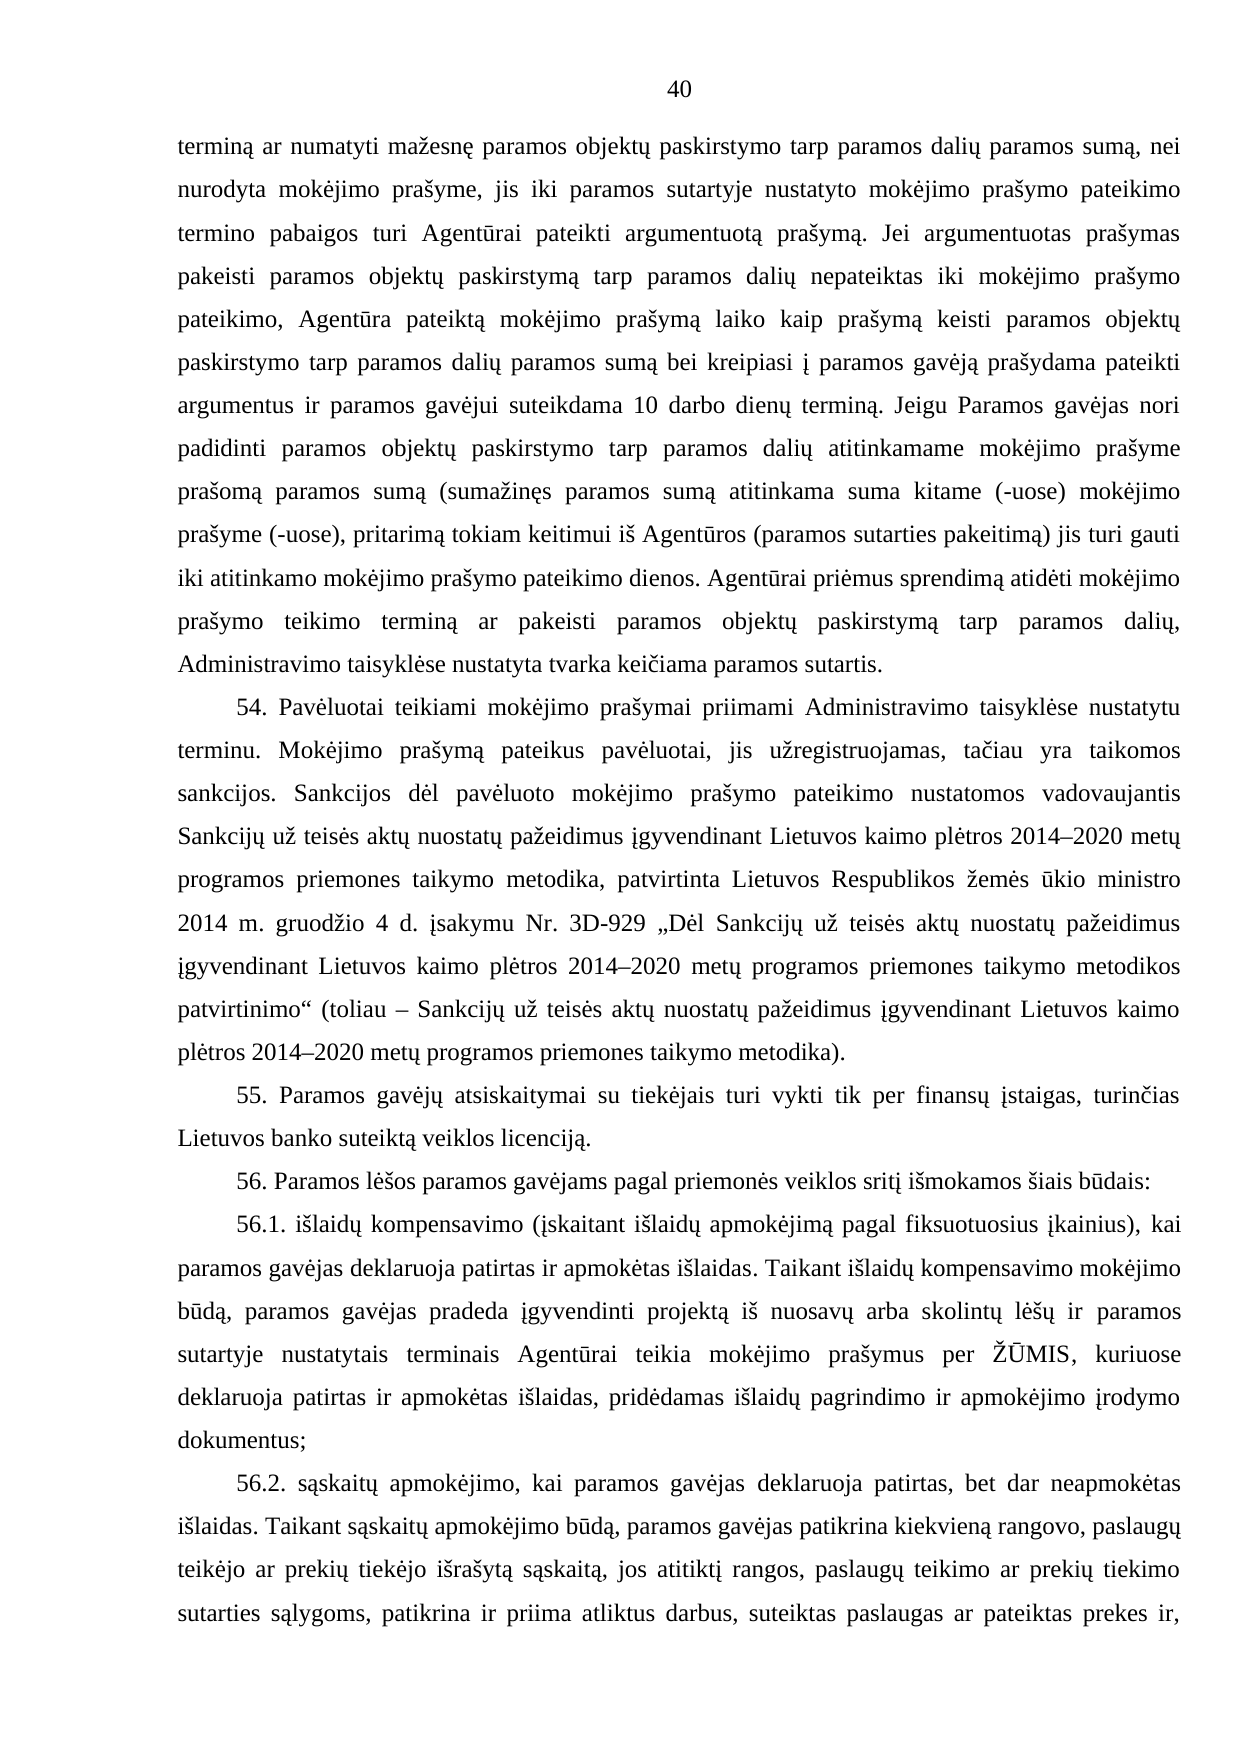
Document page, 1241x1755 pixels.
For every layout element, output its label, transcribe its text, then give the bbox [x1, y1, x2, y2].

text 55. Paramos gavėjų atsiskaitymai su tiekėjais turi vykti tik per finansų įstaigas, turinčias Lietuvos banko suteiktą veiklos licenciją. [177, 1080, 1181, 1152]
text terminą ar numatyti mažesnę paramos objektų paskirstymo tarp paramos dalių paramos sumą, nei nurodyta mokėjimo prašyme, jis iki paramos sutartyje nustatyto mokėjimo prašymo pateikimo termino pabaigos turi Agentūrai pateikti argumentuotą prašymą. Jei argumentuotas prašymas pakeisti paramos objektų paskirstymą tarp paramos dalių nepateiktas iki mokėjimo prašymo pateikimo, Agentūra pateiktą mokėjimo prašymą laiko kaip prašymą keisti paramos objektų paskirstymo tarp paramos dalių paramos sumą bei kreipiasi į paramos gavėją prašydama pateikti argumentus ir paramos gavėjui suteikdama 10 darbo dienų terminą. Jeigu Paramos gavėjas nori padidinti paramos objektų paskirstymo tarp paramos dalių atitinkamame mokėjimo prašyme prašomą paramos sumą (sumažinęs paramos sumą atitinkama suma kitame (-uose) mokėjimo prašyme (-uose), pritarimą tokiam keitimui iš Agentūros (paramos sutarties pakeitimą) jis turi gauti iki atitinkamo mokėjimo prašymo pateikimo dienos. Agentūrai priėmus sprendimą atidėti mokėjimo prašymo teikimo terminą ar pakeisti paramos objektų paskirstymą tarp paramos dalių, Administravimo taisyklėse nustatyta tvarka keičiama paramos sutartis. [177, 131, 1181, 678]
text 54. Pavėluotai teikiami mokėjimo prašymai priimami Administravimo taisyklėse nustatytu terminu. Mokėjimo prašymą pateikus pavėluotai, jis užregistruojamas, tačiau yra taikomos sankcijos. Sankcijos dėl pavėluoto mokėjimo prašymo pateikimo nustatomos vadovaujantis Sankcijų už teisės aktų nuostatų pažeidimus įgyvendinant Lietuvos kaimo plėtros 2014–2020 metų programos priemones taikymo metodika, patvirtinta Lietuvos Respublikos žemės ūkio ministro 2014 m. gruodžio 4 d. įsakymu Nr. 3D-929 „Dėl Sankcijų už teisės aktų nuostatų pažeidimus įgyvendinant Lietuvos kaimo plėtros 2014–2020 metų programos priemones taikymo metodikos patvirtinimo“ (toliau – Sankcijų už teisės aktų nuostatų pažeidimus įgyvendinant Lietuvos kaimo plėtros 2014–2020 metų programos priemones taikymo metodika). [177, 692, 1181, 1066]
text 56.2. sąskaitų apmokėjimo, kai paramos gavėjas deklaruoja patirtas, bet dar neapmokėtas išlaidas. Taikant sąskaitų apmokėjimo būdą, paramos gavėjas patikrina kiekvieną rangovo, paslaugų teikėjo ar prekių tiekėjo išrašytą sąskaitą, jos atitiktį rangos, paslaugų teikimo ar prekių tiekimo sutarties sąlygoms, patikrina ir priima atliktus darbus, suteiktas paslaugas ar pateiktas prekes ir, [177, 1468, 1181, 1626]
text 56.1. išlaidų kompensavimo (įskaitant išlaidų apmokėjimą pagal fiksuotuosius įkainius), kai paramos gavėjas deklaruoja patirtas ir apmokėtas išlaidas. Taikant išlaidų kompensavimo mokėjimo būdą, paramos gavėjas pradeda įgyvendinti projektą iš nuosavų arba skolintų lėšų ir paramos sutartyje nustatytais terminais Agentūrai teikia mokėjimo prašymus per ŽŪMIS, kuriuose deklaruoja patirtas ir apmokėtas išlaidas, pridėdamas išlaidų pagrindimo ir apmokėjimo įrodymo dokumentus; [177, 1209, 1181, 1454]
text 56. Paramos lėšos paramos gavėjams pagal priemonės veiklos sritį išmokamos šiais būdais: [177, 1166, 1181, 1195]
